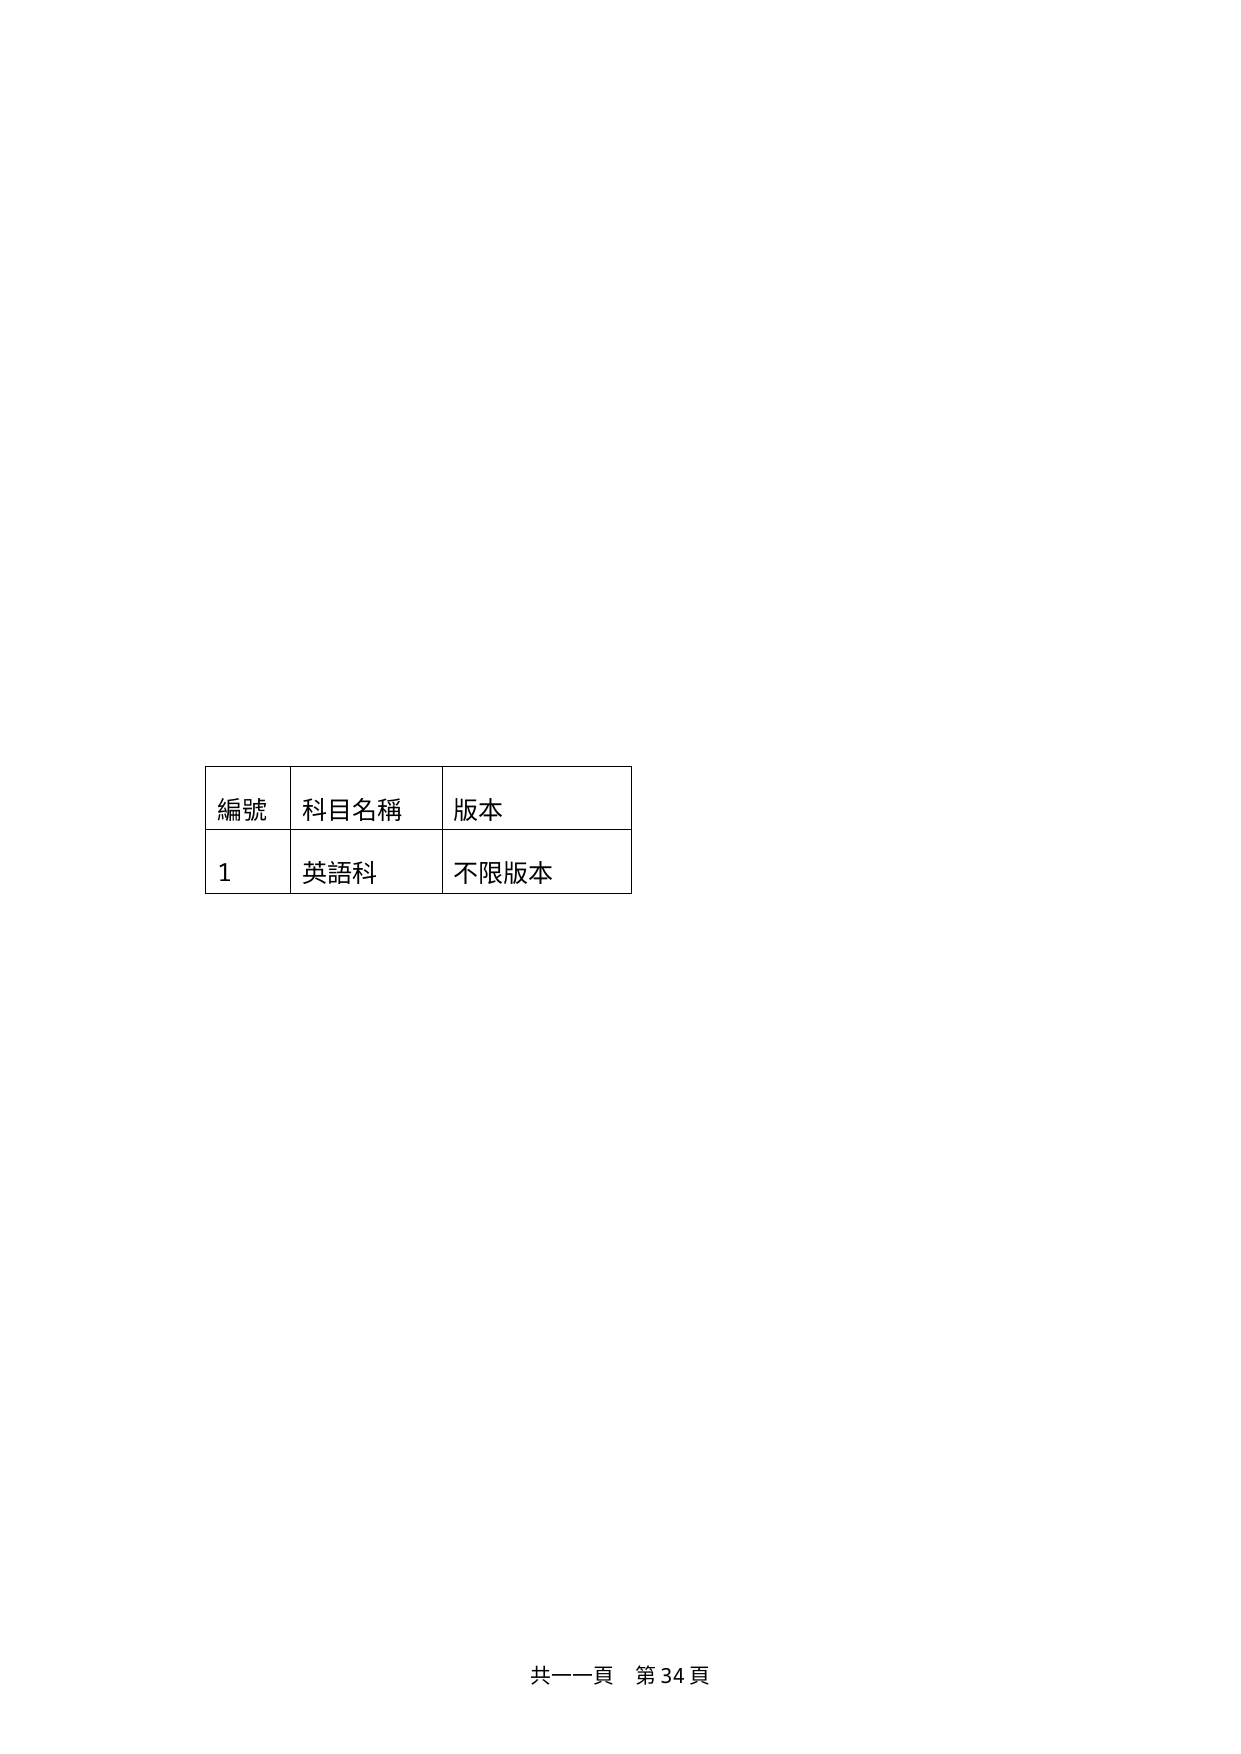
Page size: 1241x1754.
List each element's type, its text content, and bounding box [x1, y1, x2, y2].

table_cell 不限版本 [443, 830, 631, 893]
table_header 編號 [206, 767, 290, 829]
table_header 科目名稱 [291, 767, 442, 829]
table_header 版本 [443, 767, 631, 829]
table_cell 英語科 [291, 830, 442, 893]
table_cell 1 [206, 830, 290, 893]
